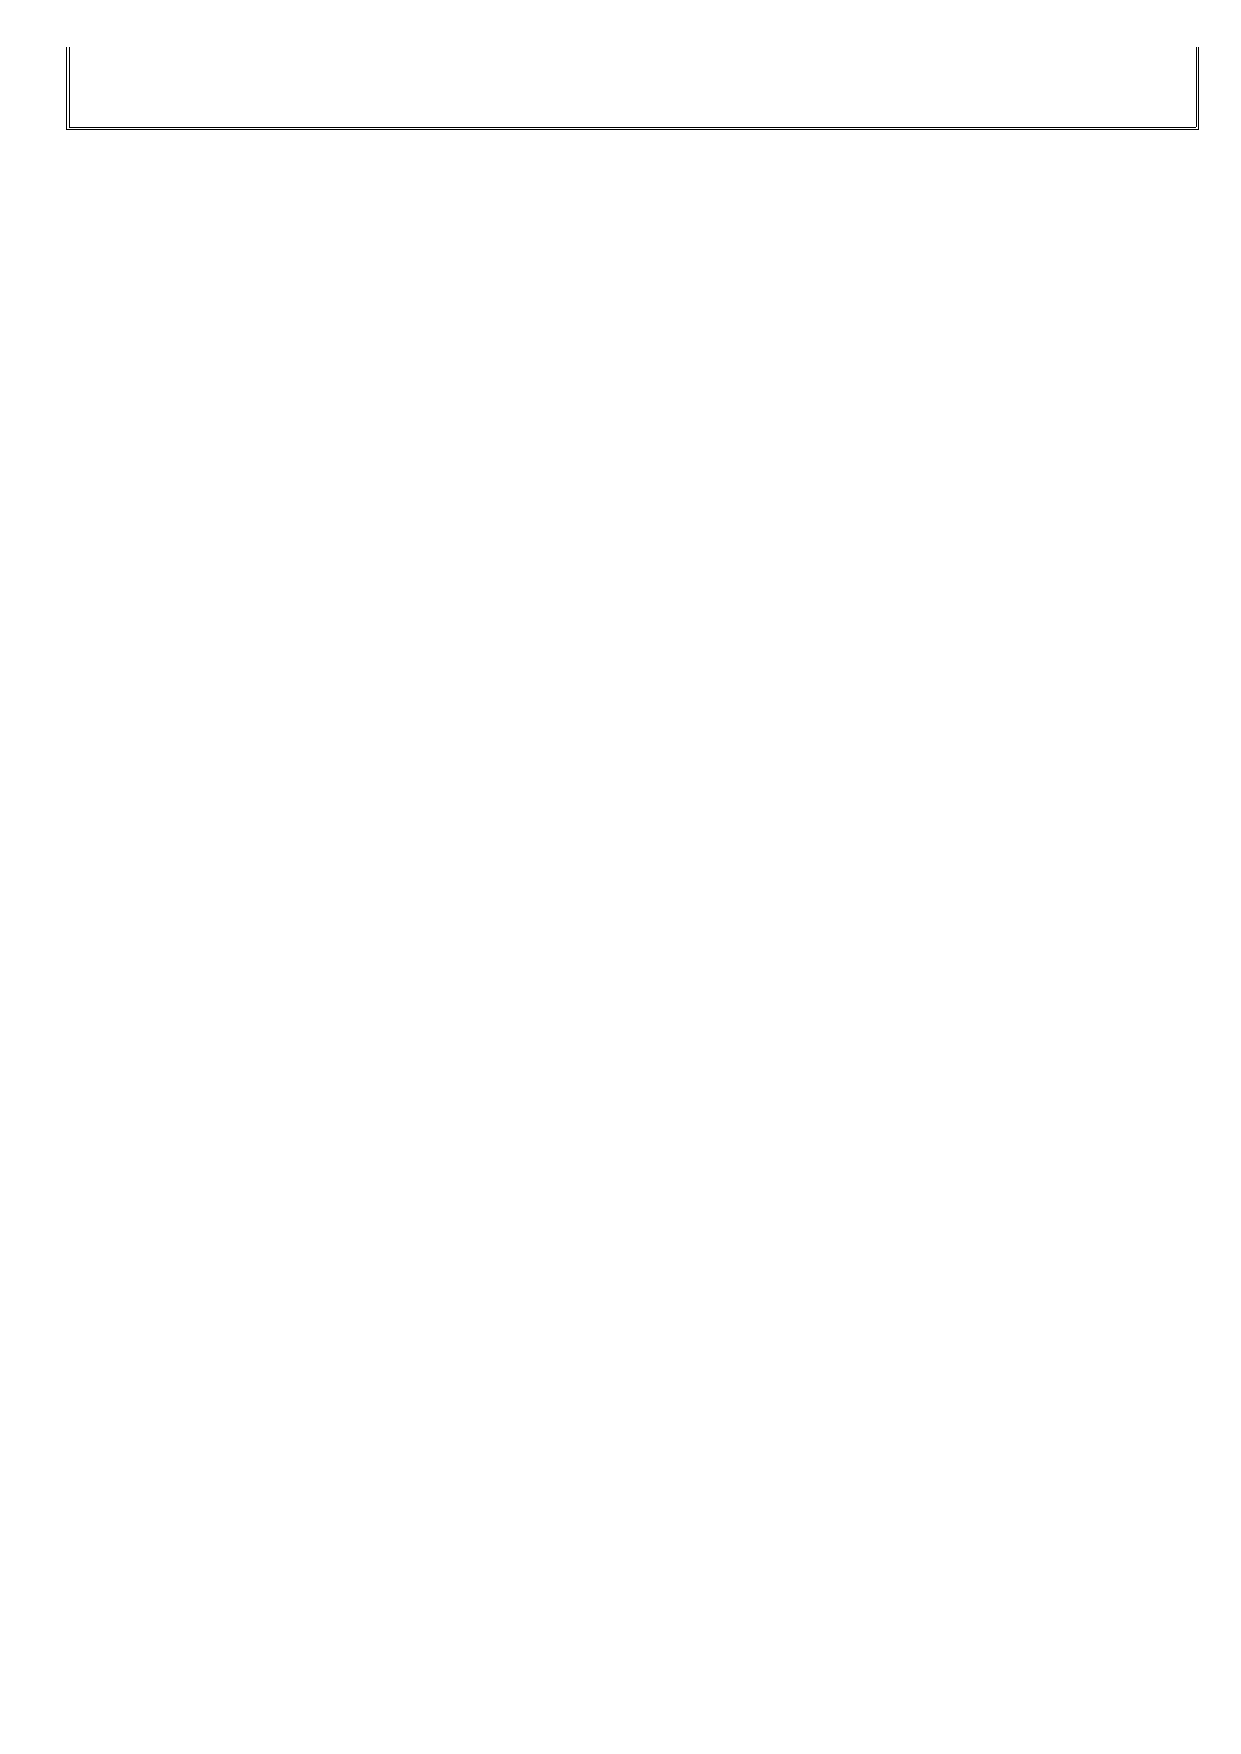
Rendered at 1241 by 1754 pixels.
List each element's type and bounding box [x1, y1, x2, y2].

table_cell [70, 47, 1196, 87]
table_cell [70, 87, 1196, 127]
